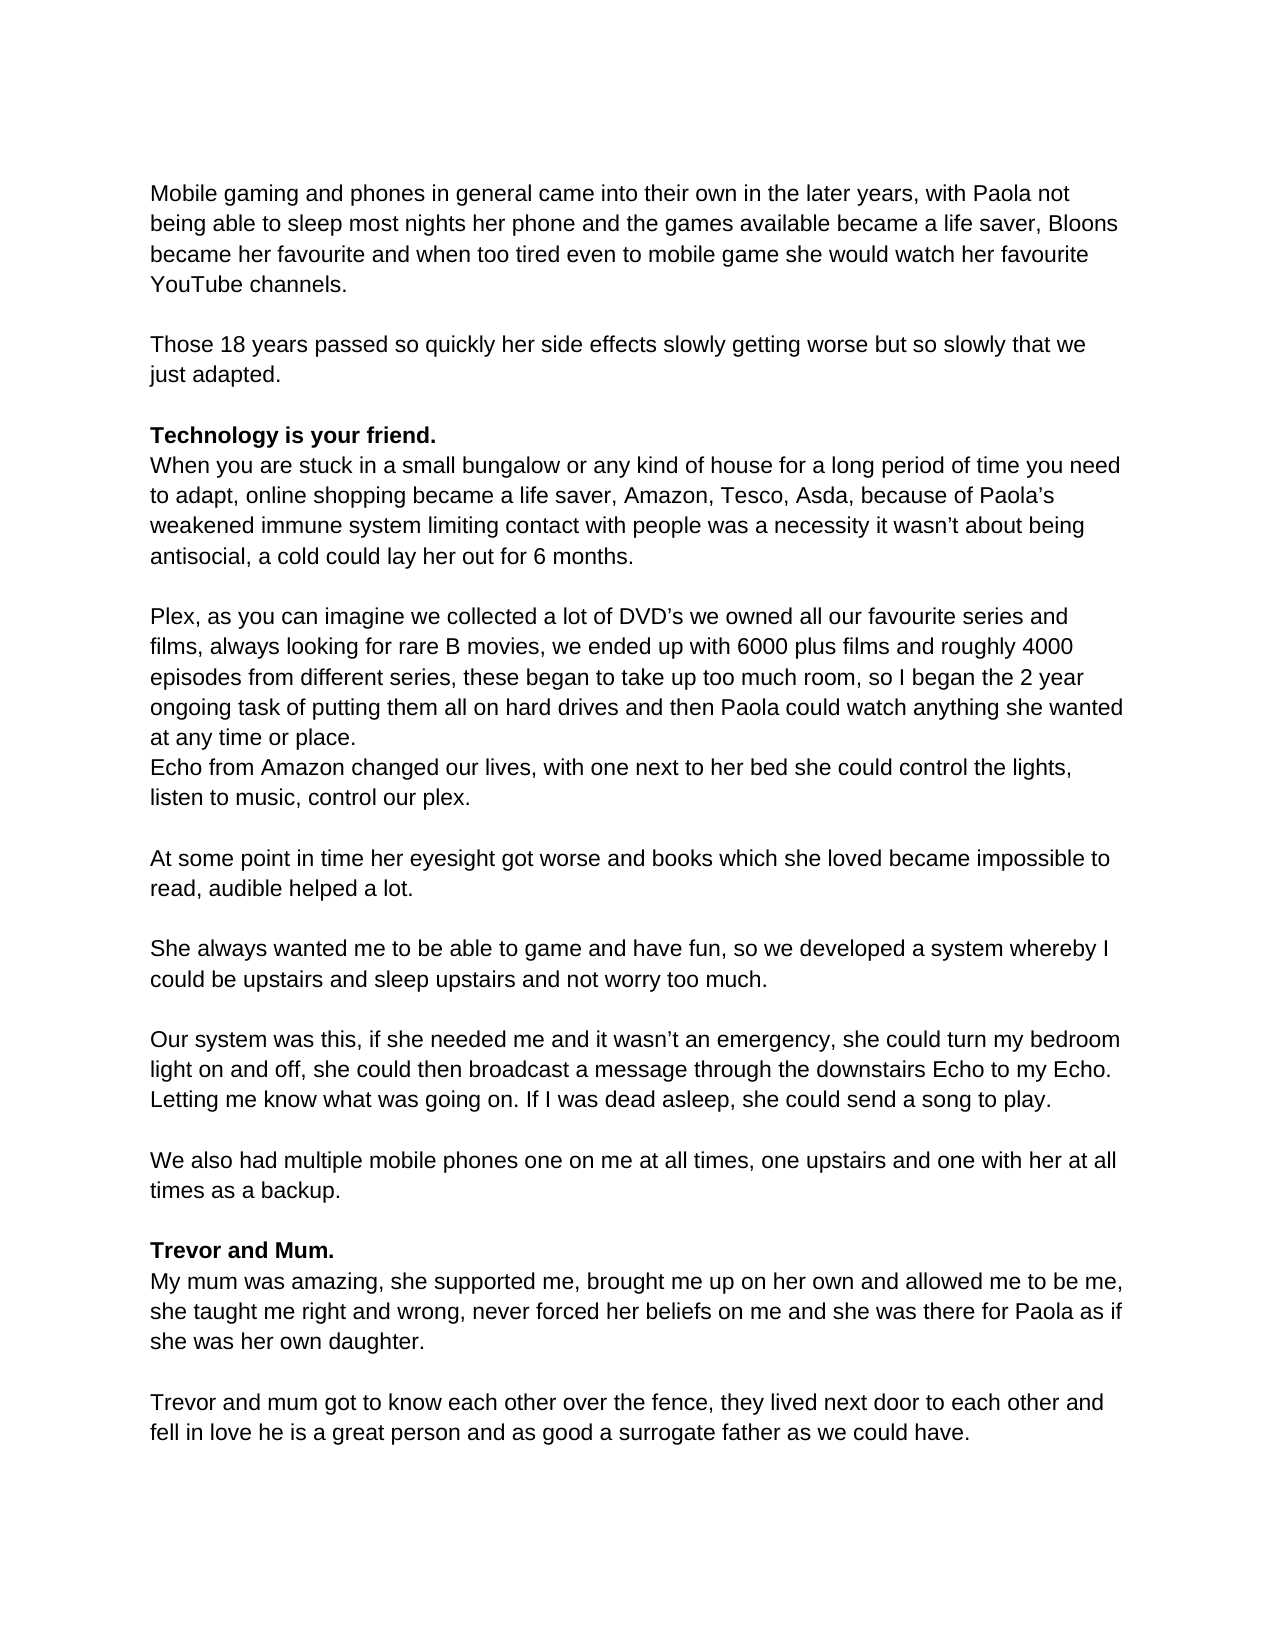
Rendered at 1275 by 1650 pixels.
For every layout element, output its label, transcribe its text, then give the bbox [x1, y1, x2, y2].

text Technology is your friend. [150, 422, 1125, 448]
text At some point in time her eyesight got worse and books which she loved became impossible to read, audible helped a lot. [150, 845, 1125, 901]
text Plex, as you can imagine we collected a lot of DVD’s we owned all our favourite series and films, always looking for rare B movies, we ended up with 6000 plus films and roughly 4000 episodes from different series, these began to take up too much room, so I began the 2 year ongoing task of putting them all on hard drives and then Paola could watch anything she wanted at any time or place. [150, 603, 1125, 750]
text Those 18 years passed so quickly her side effects slowly getting worse but so slowly that we just adapted. [150, 331, 1125, 388]
text Letting me know what was going on. If I was dead asleep, she could send a song to play. [150, 1086, 1125, 1113]
text My mum was amazing, she supported me, brought me up on her own and allowed me to be me, she taught me right and wrong, never forced her beliefs on me and she was there for Paola as if she was her own daughter. [150, 1268, 1125, 1354]
text When you are stuck in a small bungalow or any kind of house for a long period of time you need to adapt, online shopping became a life saver, Amazon, Tesco, Asda, because of Paola’s weakened immune system limiting contact with people was a necessity it wasn’t about being antisocial, a cold could lay her out for 6 months. [150, 452, 1125, 569]
text We also had multiple mobile phones one on me at all times, one upstairs and one with her at all times as a backup. [150, 1147, 1125, 1203]
text Trevor and mum got to know each other over the fence, they lived next door to each other and fell in love he is a great person and as good a surrogate father as we could have. [150, 1388, 1125, 1445]
text Mobile gaming and phones in general came into their own in the later years, with Paola not being able to sleep most nights her phone and the games available became a life saver, Bloons became her favourite and when too tired even to mobile game she would watch her favourite YouTube channels. [150, 180, 1125, 297]
text Echo from Amazon changed our lives, with one next to her bed she could control the lights, listen to music, control our plex. [150, 754, 1125, 811]
text She always wanted me to be able to game and have fun, so we developed a system whereby I could be upstairs and sleep upstairs and not worry too much. [150, 935, 1125, 992]
text Trevor and Mum. [150, 1237, 1125, 1264]
text Our system was this, if she needed me and it wasn’t an emergency, she could turn my bedroom light on and off, she could then broadcast a message through the downstairs Echo to my Echo. [150, 1026, 1125, 1083]
